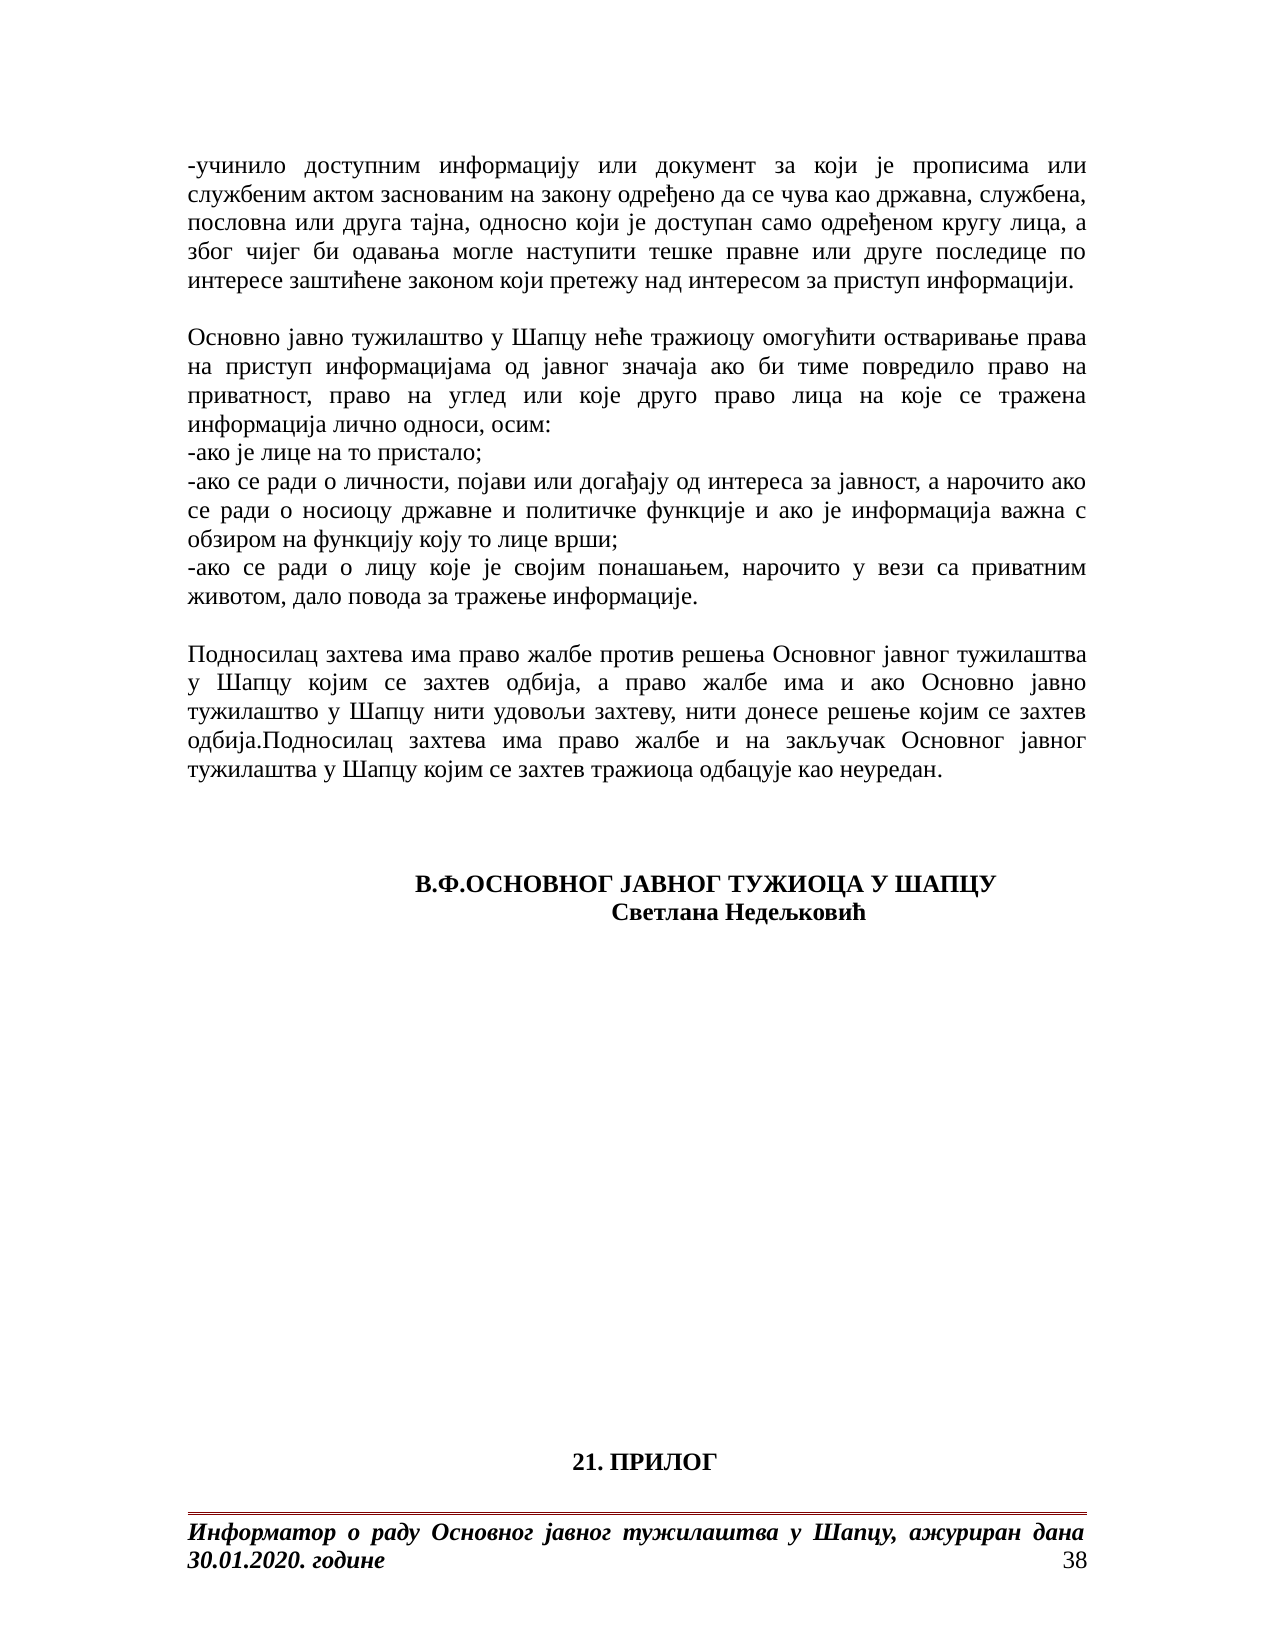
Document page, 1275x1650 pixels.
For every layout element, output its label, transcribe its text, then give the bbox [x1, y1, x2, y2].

text -ако је лице на то пристало; [187, 437, 1087, 466]
text 21. ПРИЛОГ [200, 1447, 1089, 1476]
text -ако се ради о лицу које је својим понашањем, нарочито у вези са приватним животом, дало повода за тражење информације. [187, 552, 1087, 610]
text -ако се ради о личности, појави или догађају од интереса за јавност, а нарочито ако се ради о носиоцу државне и политичке функције и ако је информација важна с обзиром на функцију коју то лице врши; [187, 466, 1087, 552]
text Подносилац захтева има право жалбе против решења Основног јавног тужилаштва у Шапцу којим се захтев одбија, а право жалбе има и ако Основно јавно тужилаштво у Шапцу нити удовољи захтеву, нити донесе решење којим се захтев одбија.Подносилац захтева има право жалбе и на закључак Основног јавног тужилаштва у Шапцу којим се захтев тражиоца одбацује као неуредан. [187, 639, 1087, 782]
text Светлана Недељковић [200, 897, 1089, 926]
text -учинило доступним информацију или документ за који је прописима или службеним актом заснованим на закону одређено да се чува као државна, службена, пословна или друга тајна, односно који је доступан само одређеном кругу лица, а због чијег би одавања могле наступити тешке правне или друге последице по интересе заштићене законом који претежу над интересом за приступ информацији. [187, 150, 1087, 294]
text В.Ф.ОСНОВНОГ ЈАВНОГ ТУЖИОЦА У ШАПЦУ [187, 869, 1089, 897]
text Основно јавно тужилаштво у Шапцу неће тражиоцу омогућити остваривање права на приступ информацијама од јавног значаја ако би тиме повредило право на приватност, право на углед или које друго право лица на које се тражена информација лично односи, осим: [187, 322, 1087, 437]
